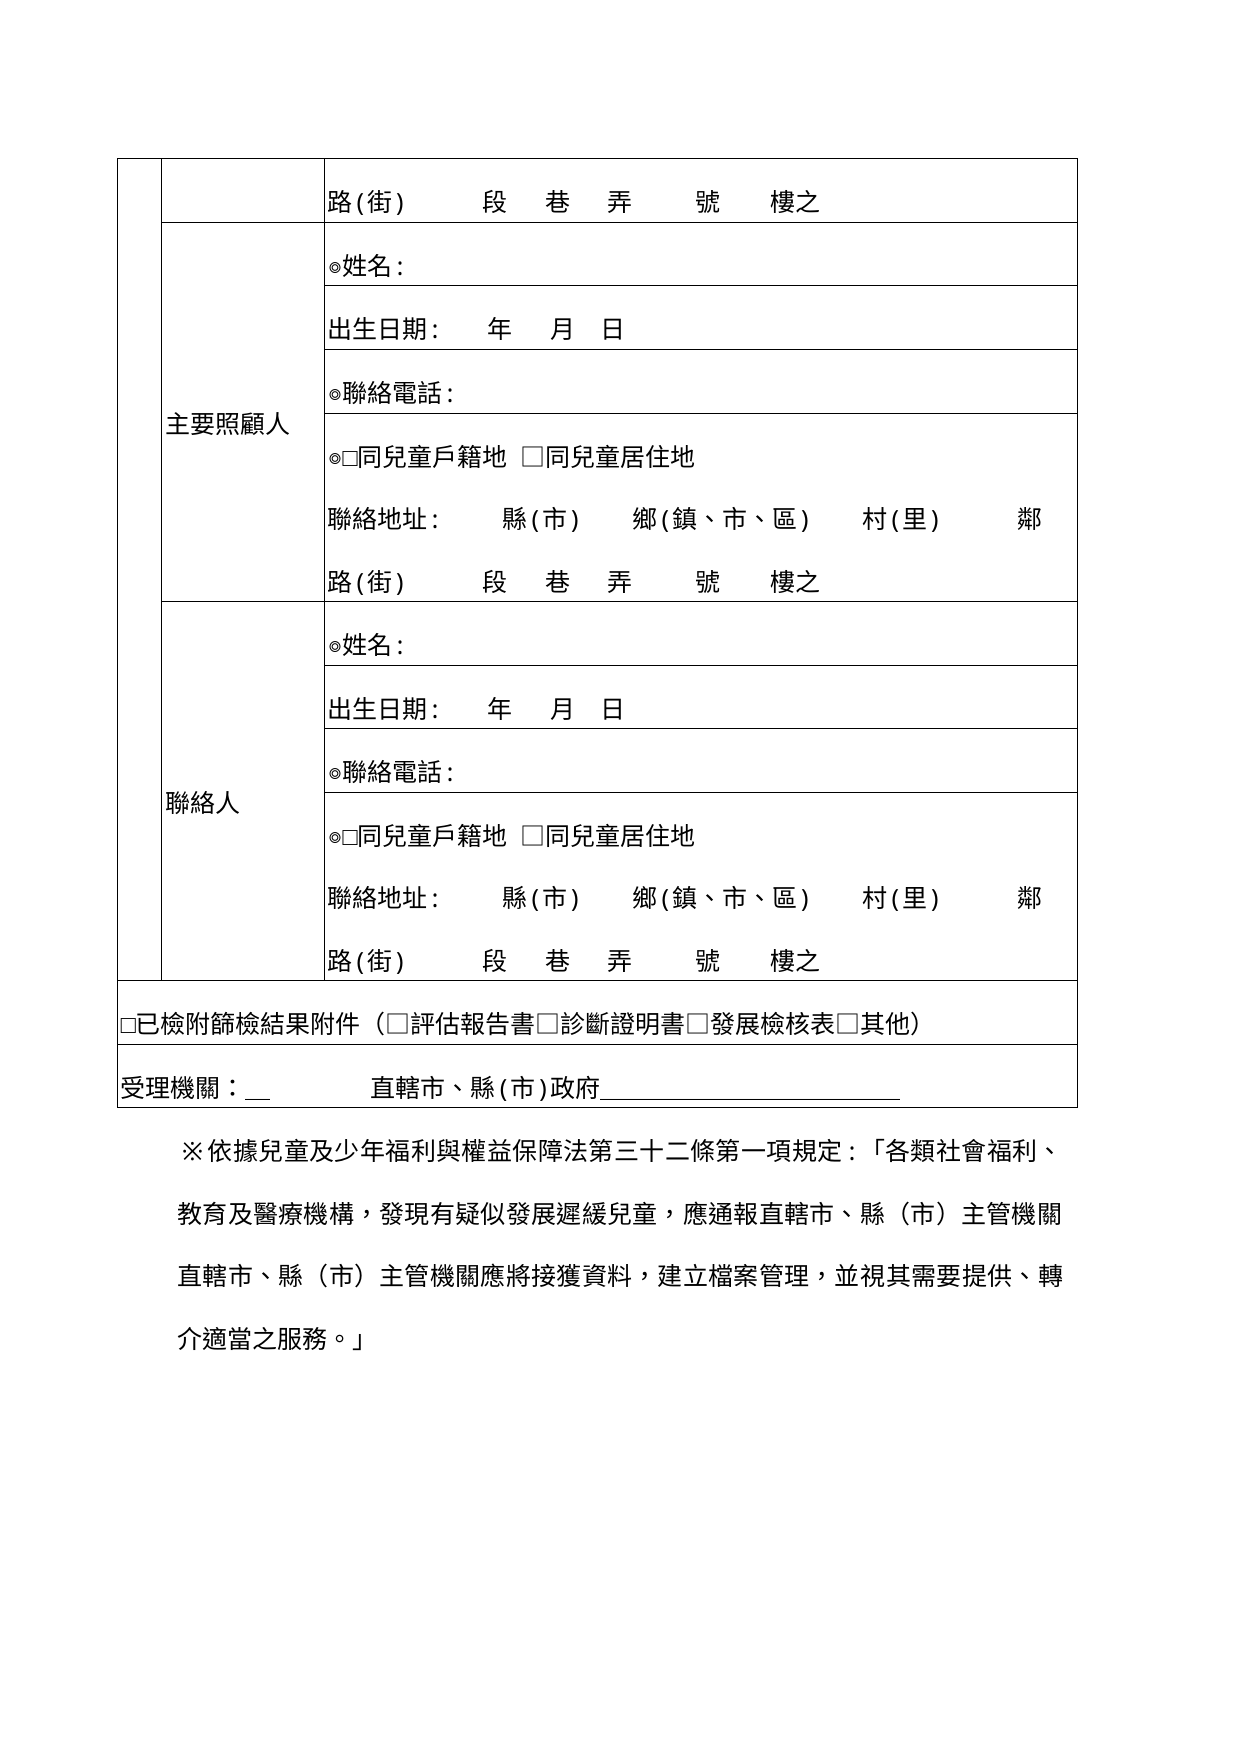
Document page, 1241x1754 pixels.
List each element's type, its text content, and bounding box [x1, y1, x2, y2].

table_cell ◎姓名: [325, 602, 1077, 664]
table_cell 受理機關：＿ 直轄市、縣(市)政府＿＿＿＿＿＿＿＿＿＿＿＿ [118, 1045, 1077, 1107]
table_cell 聯絡人 [162, 602, 324, 980]
table_cell [118, 159, 161, 980]
table_cell □已檢附篩檢結果附件（□評估報告書□診斷證明書□發展檢核表□其他） [118, 981, 1077, 1044]
table_cell [162, 159, 324, 222]
table_cell ◎聯絡電話: [325, 729, 1077, 792]
table_cell ◎□同兒童戶籍地 □同兒童居住地 聯絡地址: 縣(市) 鄉(鎮、市、區) 村(里) 鄰 路(街) 段 巷 弄 號 樓之 [325, 414, 1077, 601]
table_cell 路(街) 段 巷 弄 號 樓之 [325, 159, 1077, 222]
table_cell ◎□同兒童戶籍地 □同兒童居住地 聯絡地址: 縣(市) 鄉(鎮、市、區) 村(里) 鄰 路(街) 段 巷 弄 號 樓之 [325, 793, 1077, 980]
table_cell 主要照顧人 [162, 223, 324, 601]
table_cell 出生日期: 年 月 日 [325, 666, 1077, 728]
table_cell ◎姓名: [325, 223, 1077, 285]
text ※依據兒童及少年福利與權益保障法第三十二條第一項規定:「各類社會福利、教育及醫療機構，發現有疑似發展遲緩兒童，應通報直轄市、縣（市）主管機關。直轄市、縣（市）主管機關應將接獲資料，建立檔案管理，並視其需要提供、轉介適當之服務。」 [177, 1108, 1063, 1358]
table_cell ◎聯絡電話: [325, 350, 1077, 412]
table_cell 出生日期: 年 月 日 [325, 286, 1077, 349]
